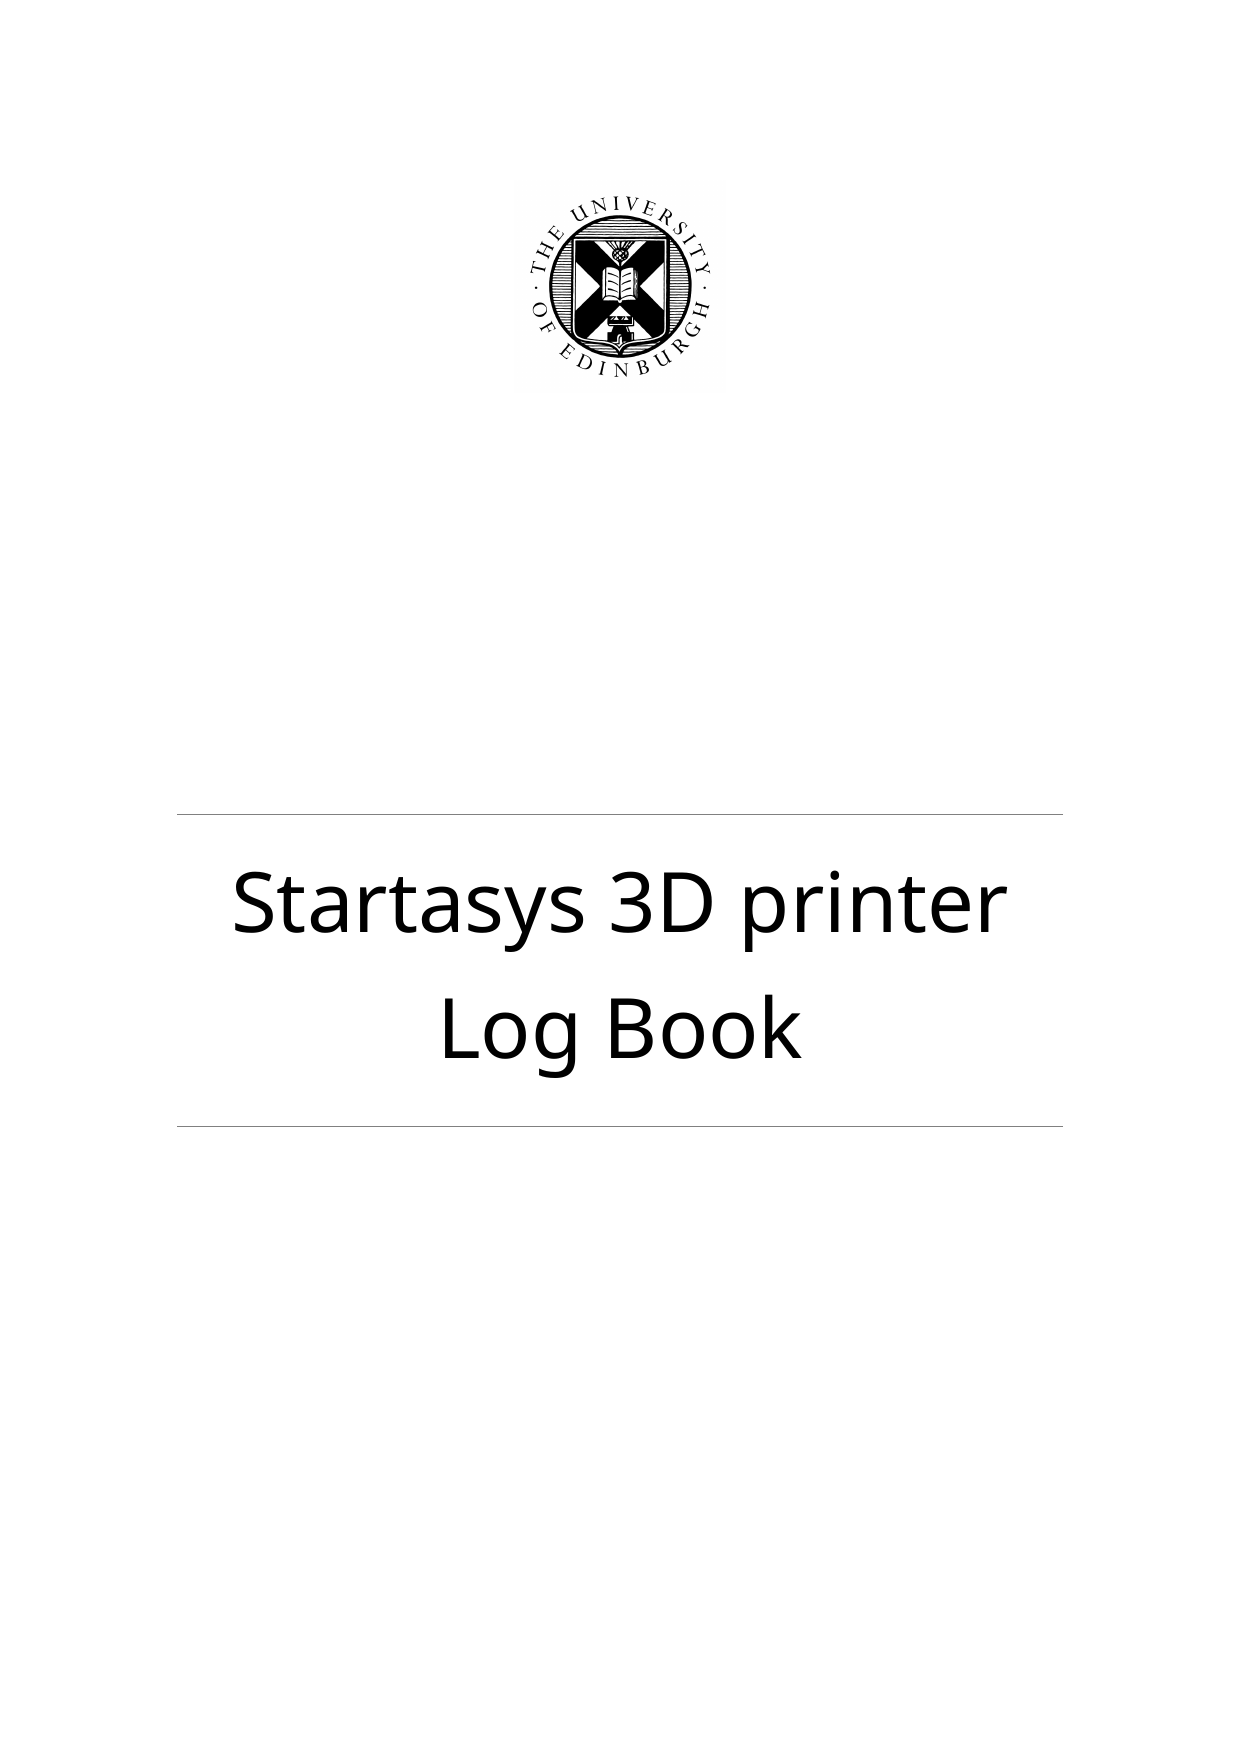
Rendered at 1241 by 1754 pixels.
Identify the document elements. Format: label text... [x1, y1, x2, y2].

picture [513, 180, 727, 393]
text Log Book [177, 969, 1063, 1082]
text Startasys 3D printer [177, 843, 1063, 957]
